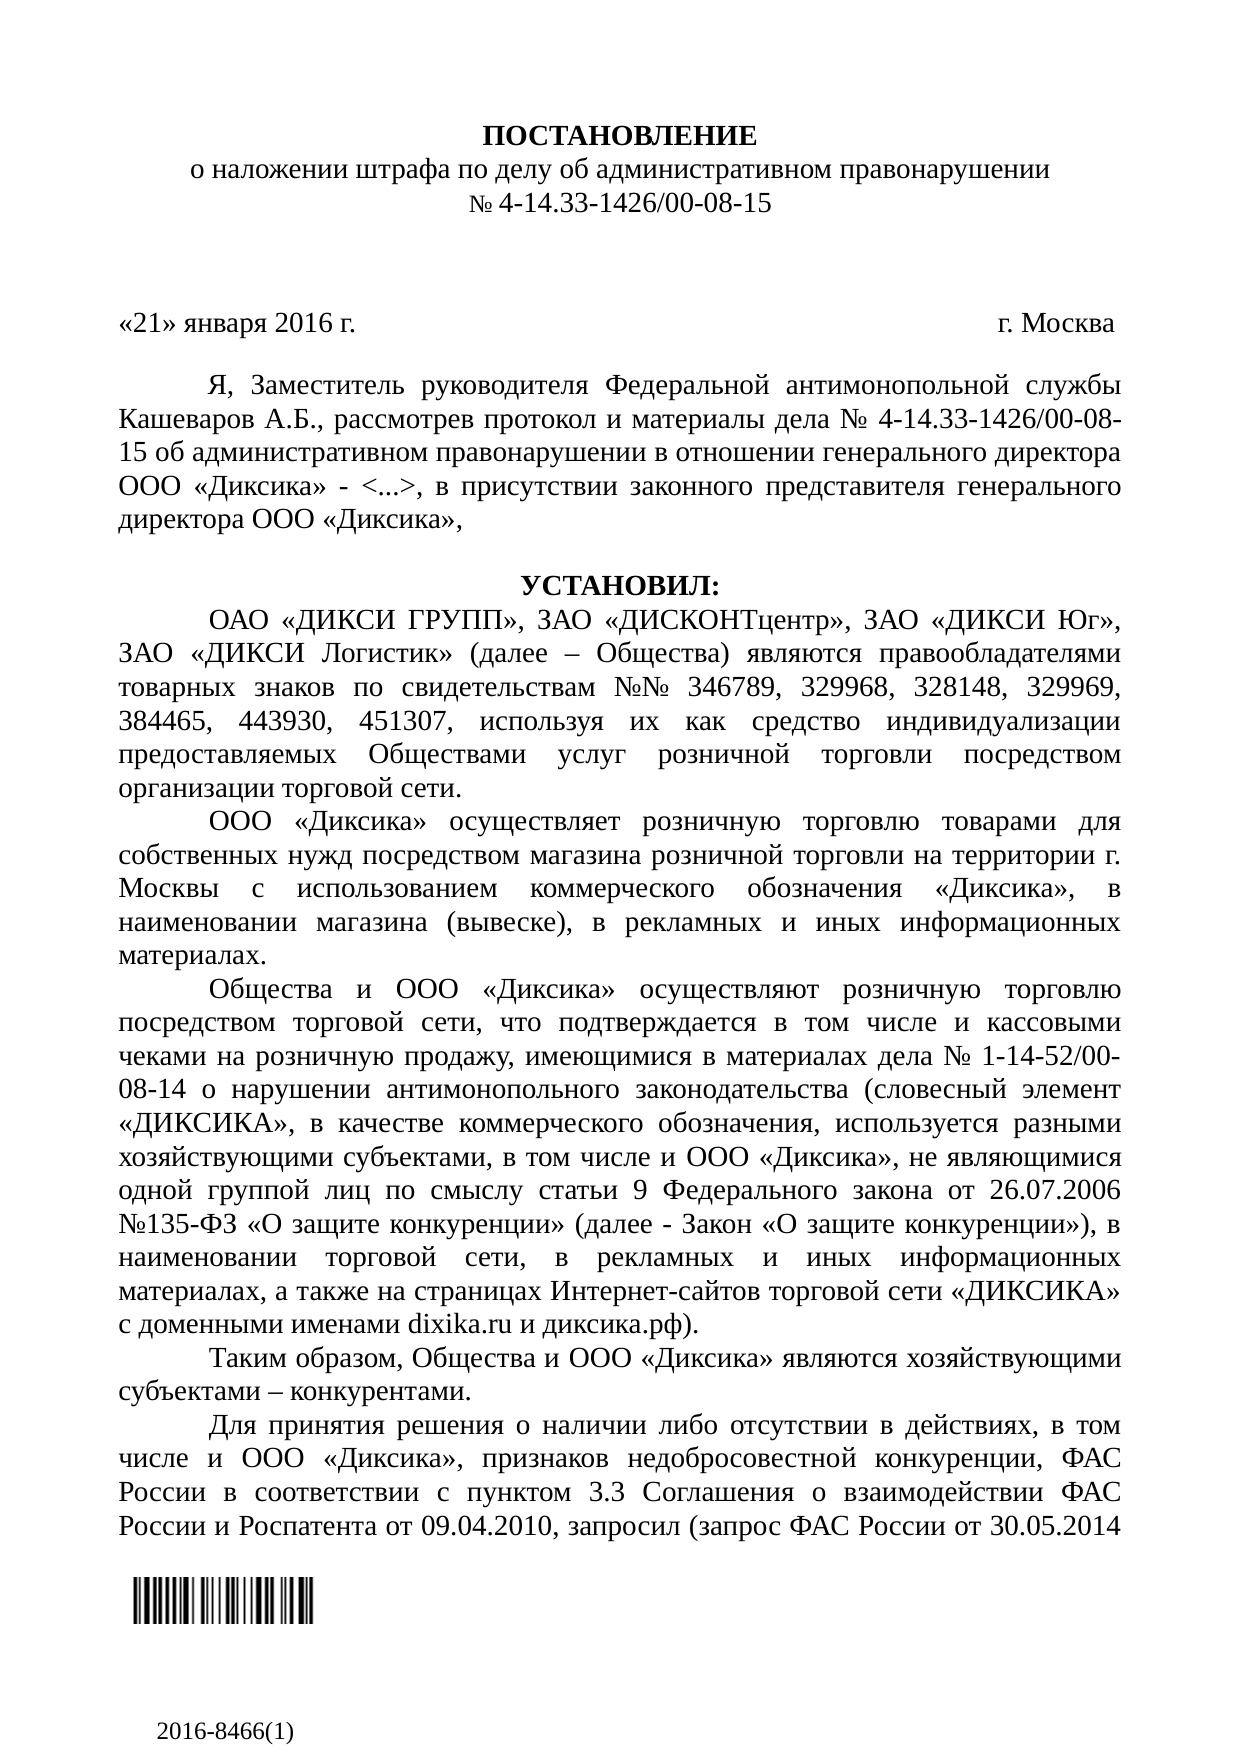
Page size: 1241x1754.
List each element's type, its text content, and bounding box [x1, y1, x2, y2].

text Для принятия решения о наличии либо отсутствии в действиях, в том числе и ООО «Диксика», признаков недобросовестной конкуренции, ФАС России в соответствии с пунктом 3.3 Соглашения о взаимодействии ФАС России и Роспатента от 09.04.2010, запросил (запрос ФАС России от 30.05.2014 [118, 1407, 1122, 1541]
text ПОСТАНОВЛЕНИЕ [118, 118, 1122, 152]
text УСТАНОВИЛ: [118, 568, 1122, 602]
text ООО «Диксика» осуществляет розничную торговлю товарами для собственных нужд посредством магазина розничной торговли на территории г. Москвы с использованием коммерческого обозначения «Диксика», в наименовании магазина (вывеске), в рекламных и иных информационных материалах. [118, 803, 1122, 971]
text Таким образом, Общества и ООО «Диксика» являются хозяйствующими субъектами – конкурентами. [118, 1340, 1122, 1407]
text Общества и ООО «Диксика» осуществляют розничную торговлю посредством торговой сети, что подтверждается в том числе и кассовыми чеками на розничную продажу, имеющимися в материалах дела № 1-14-52/00-08-14 о нарушении антимонопольного законодательства (словесный элемент «ДИКСИКА», в качестве коммерческого обозначения, используется разными хозяйствующими субъектами, в том числе и ООО «Диксика», не являющимися одной группой лиц по смыслу статьи 9 Федерального закона от 26.07.2006 №135-ФЗ «О защите конкуренции» (далее - Закон «О защите конкуренции»), в наименовании торговой сети, в рекламных и иных информационных материалах, а также на страницах Интернет-сайтов торговой сети «ДИКСИКА» с доменными именами dixika.ru и диксика.рф). [118, 971, 1122, 1340]
picture [118, 1577, 331, 1624]
text ОАО «ДИКСИ ГРУПП», ЗАО «ДИСКОНТцентр», ЗАО «ДИКСИ Юг», ЗАО «ДИКСИ Логистик» (далее – Общества) являются правообладателями товарных знаков по свидетельствам №№ 346789, 329968, 328148, 329969, 384465, 443930, 451307, используя их как средство индивидуализации предоставляемых Обществами услуг розничной торговли посредством организации торговой сети. [118, 602, 1122, 803]
text «21» января 2016 г. г. Москва [118, 305, 1122, 338]
text № 4-14.33-1426/00-08-15 [118, 185, 1122, 219]
text Я, Заместитель руководителя Федеральной антимонопольной службы Кашеваров А.Б., рассмотрев протокол и материалы дела № 4-14.33-1426/00-08-15 об административном правонарушении в отношении генерального директора ООО «Диксика» - <...>, в присутствии законного представителя генерального директора ООО «Диксика», [118, 367, 1122, 535]
text о наложении штрафа по делу об административном правонарушении [118, 152, 1122, 185]
